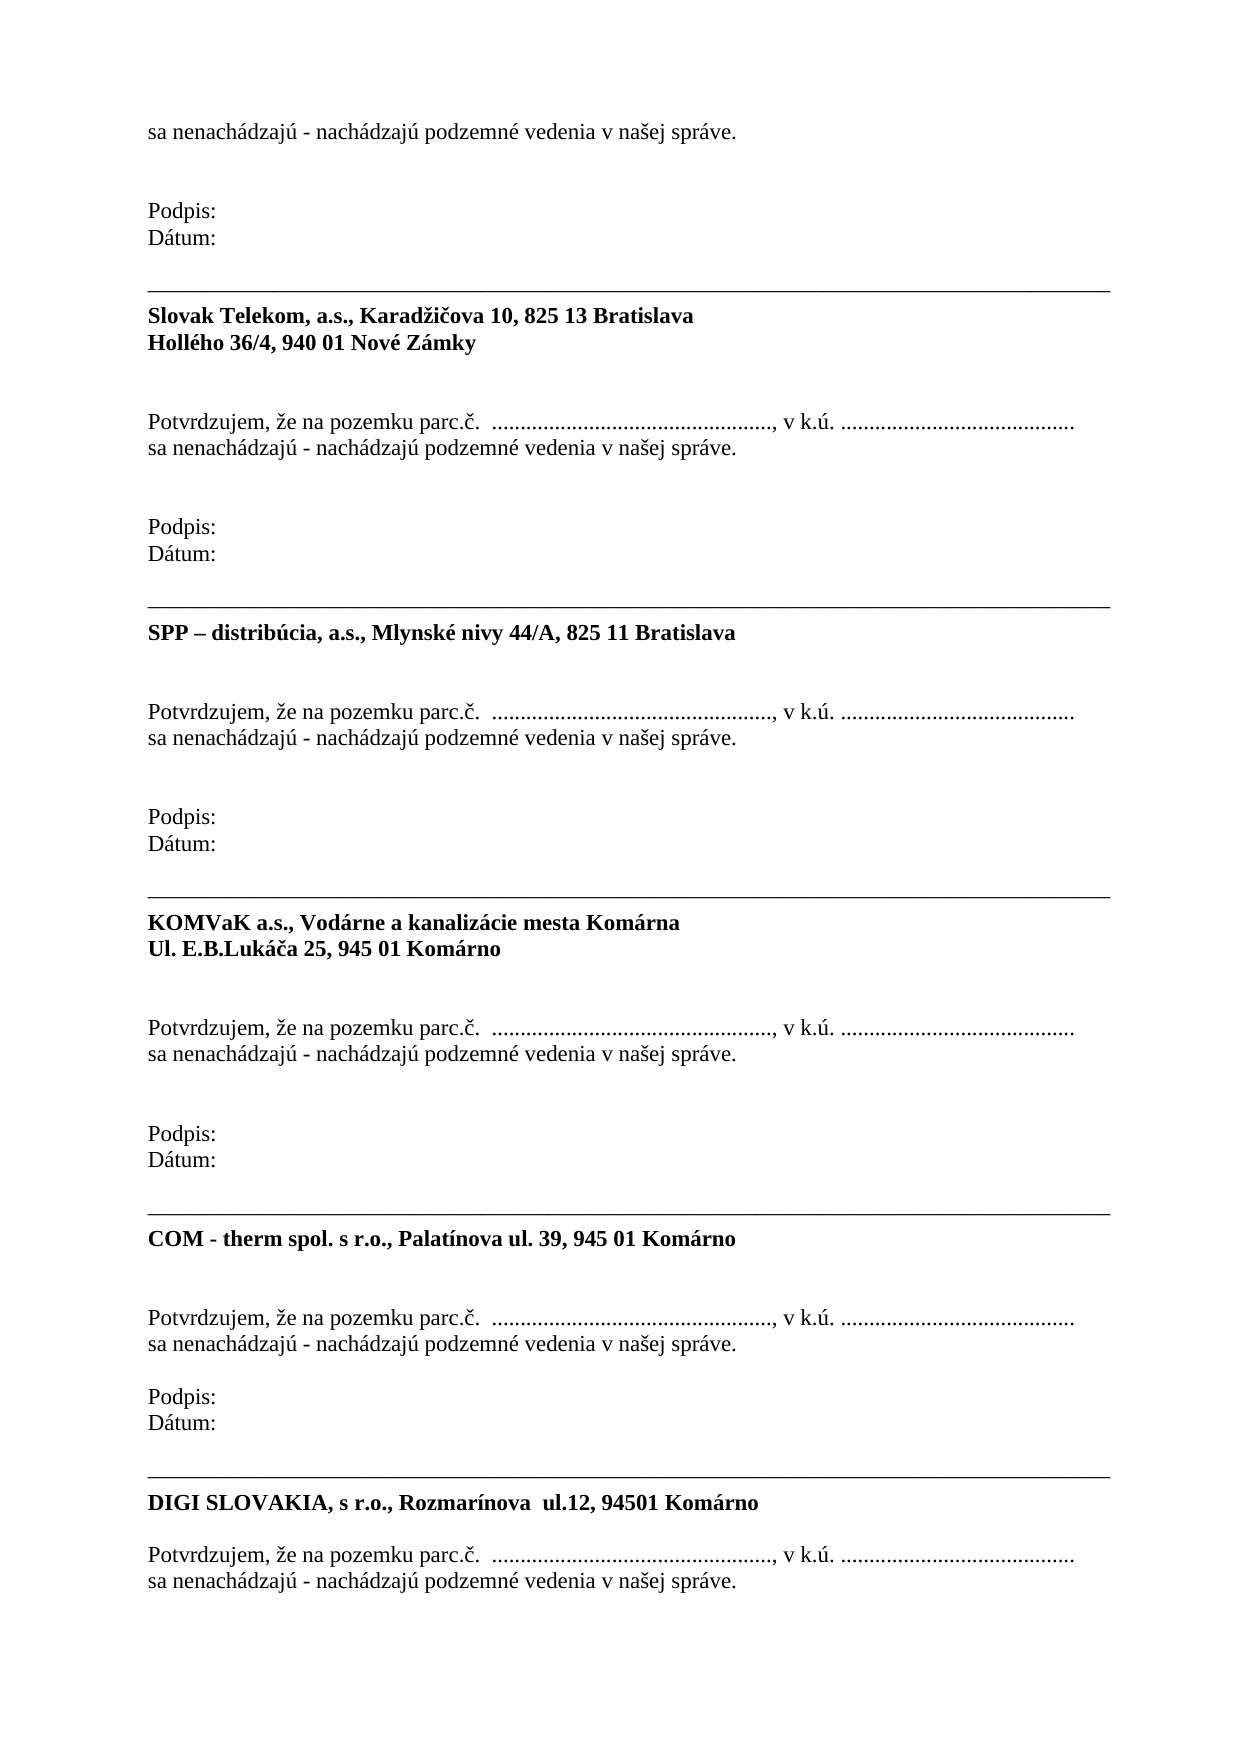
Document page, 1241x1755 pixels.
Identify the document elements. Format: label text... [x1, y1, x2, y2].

text Hollého 36/4, 940 01 Nové Zámky [148, 329, 1122, 355]
text Potvrdzujem, že na pozemku parc.č. ................................................., v k.ú. ......................................... [148, 1014, 1122, 1041]
text DIGI SLOVAKIA, s r.o., Rozmarínova ul.12, 94501 Komárno [148, 1488, 1122, 1515]
text sa nenachádzajú - nachádzajú podzemné vedenia v našej správe. [148, 434, 1122, 461]
text Potvrdzujem, že na pozemku parc.č. ................................................., v k.ú. ......................................... [148, 698, 1122, 724]
text sa nenachádzajú - nachádzajú podzemné vedenia v našej správe. [148, 1041, 1122, 1067]
text Podpis: [148, 197, 1122, 223]
text –––––––––––––––––––––––––––––––––––––––––––––––––––––––––––––––––––––––––––––––––––– [148, 1199, 1122, 1225]
text Dátum: [148, 1146, 1122, 1172]
text –––––––––––––––––––––––––––––––––––––––––––––––––––––––––––––––––––––––––––––––––––– [148, 882, 1122, 909]
text Dátum: [148, 830, 1122, 856]
text sa nenachádzajú - nachádzajú podzemné vedenia v našej správe. [148, 118, 1122, 144]
text Potvrdzujem, že na pozemku parc.č. ................................................., v k.ú. ......................................... [148, 1541, 1122, 1568]
text –––––––––––––––––––––––––––––––––––––––––––––––––––––––––––––––––––––––––––––––––––– [148, 592, 1122, 619]
text Podpis: [148, 513, 1122, 540]
text SPP – distribúcia, a.s., Mlynské nivy 44/A, 825 11 Bratislava [148, 619, 1122, 645]
text –––––––––––––––––––––––––––––––––––––––––––––––––––––––––––––––––––––––––––––––––––– [148, 276, 1122, 303]
text Ul. E.B.Lukáča 25, 945 01 Komárno [148, 935, 1122, 961]
text Slovak Telekom, a.s., Karadžičova 10, 825 13 Bratislava [148, 303, 1122, 329]
text KOMVaK a.s., Vodárne a kanalizácie mesta Komárna [148, 909, 1122, 935]
text Potvrdzujem, že na pozemku parc.č. ................................................., v k.ú. ......................................... [148, 1304, 1122, 1330]
text Podpis: [148, 1119, 1122, 1146]
text Podpis: [148, 1383, 1122, 1409]
text –––––––––––––––––––––––––––––––––––––––––––––––––––––––––––––––––––––––––––––––––––– [148, 1462, 1122, 1488]
text sa nenachádzajú - nachádzajú podzemné vedenia v našej správe. [148, 1330, 1122, 1357]
text Dátum: [148, 1409, 1122, 1436]
text Potvrdzujem, že na pozemku parc.č. ................................................., v k.ú. ......................................... [148, 408, 1122, 434]
text Dátum: [148, 540, 1122, 566]
text Podpis: [148, 803, 1122, 830]
text sa nenachádzajú - nachádzajú podzemné vedenia v našej správe. [148, 1568, 1122, 1594]
text Dátum: [148, 223, 1122, 250]
text sa nenachádzajú - nachádzajú podzemné vedenia v našej správe. [148, 724, 1122, 751]
text COM - therm spol. s r.o., Palatínova ul. 39, 945 01 Komárno [148, 1225, 1122, 1251]
